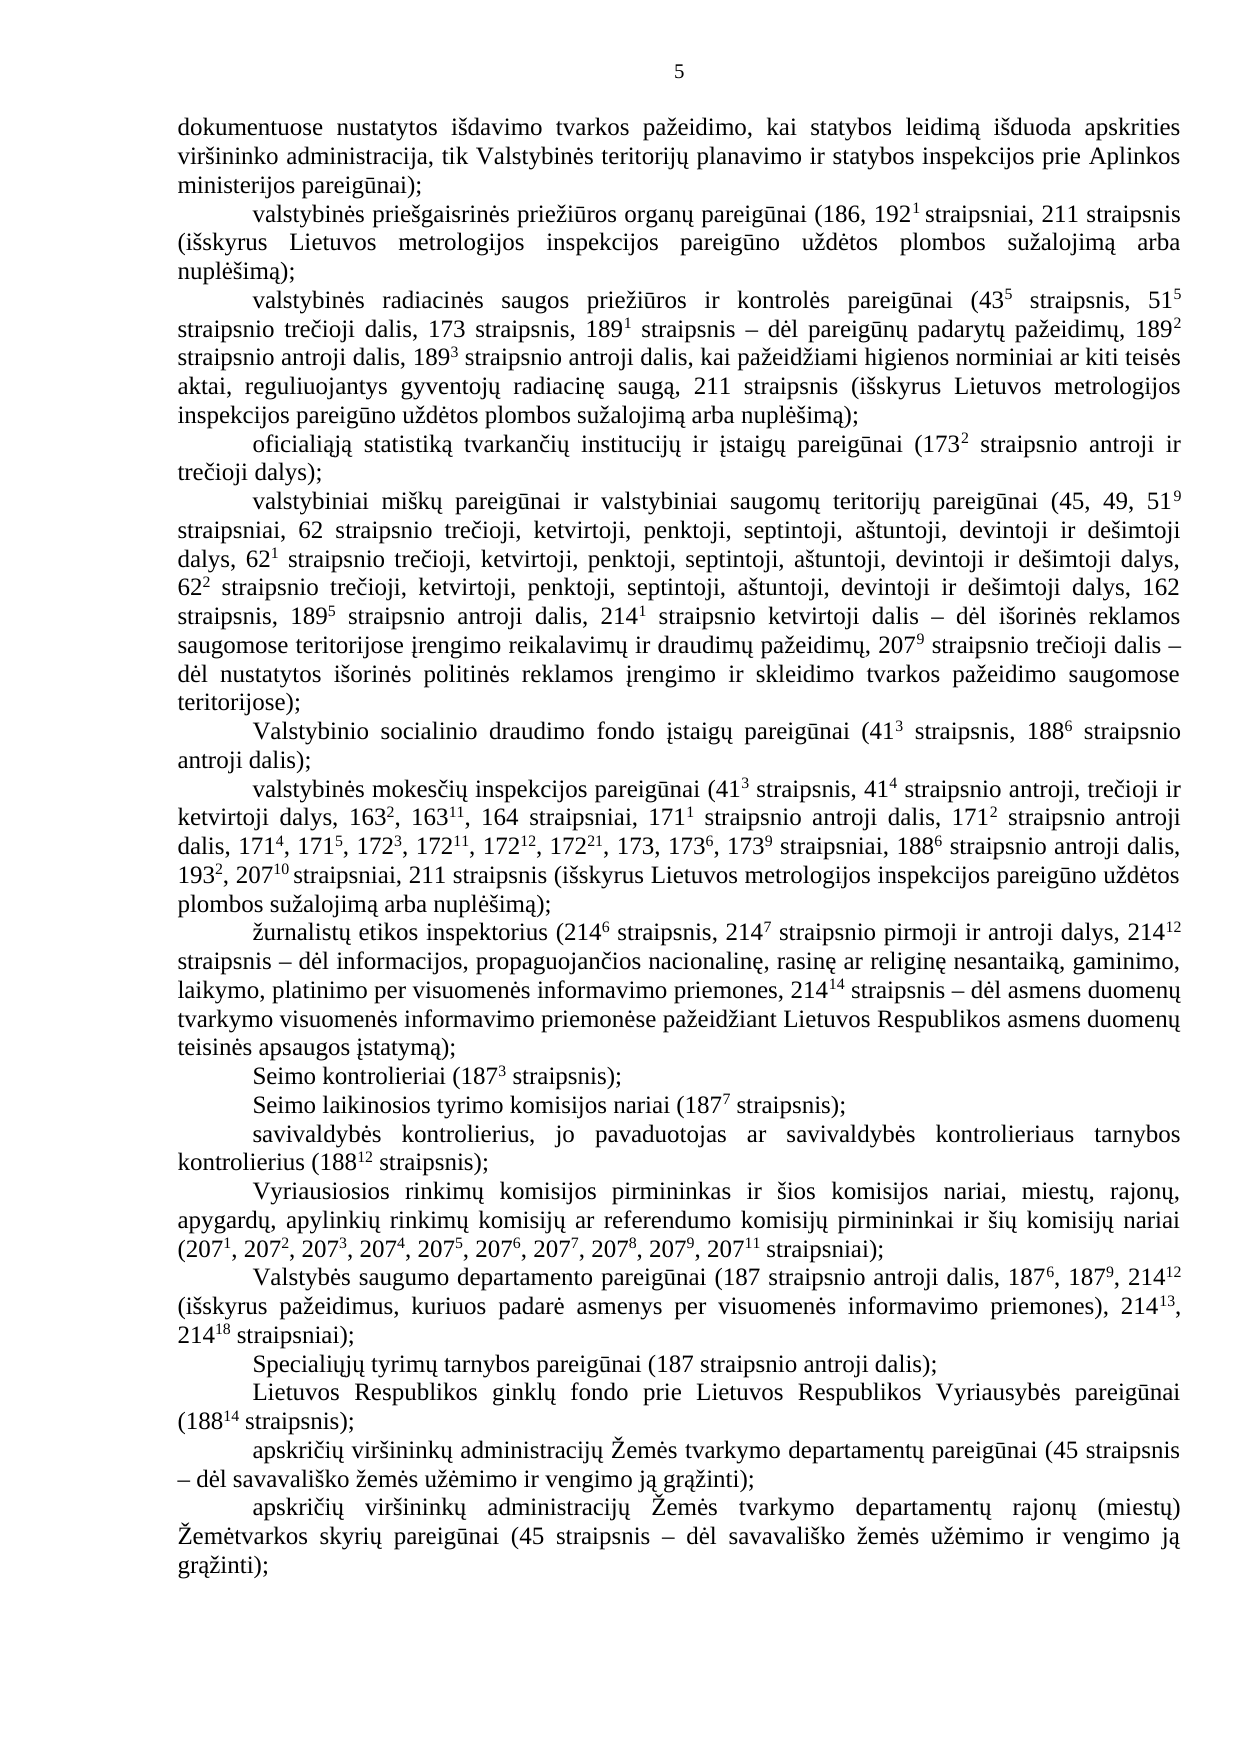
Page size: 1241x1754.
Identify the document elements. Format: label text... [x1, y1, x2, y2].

text Specialiųjų tyrimų tarnybos pareigūnai (187 straipsnio antroji dalis); [177, 1349, 1181, 1377]
text Lietuvos Respublikos ginklų fondo prie Lietuvos Respublikos Vyriausybės pareigūnai (18814 straipsnis); [177, 1377, 1181, 1435]
text apskričių viršininkų administracijų Žemės tvarkymo departamentų rajonų (miestų) Žemėtvarkos skyrių pareigūnai (45 straipsnis – dėl savavališko žemės užėmimo ir vengimo ją grąžinti); [177, 1492, 1181, 1579]
text Vyriausiosios rinkimų komisijos pirmininkas ir šios komisijos nariai, miestų, rajonų, apygardų, apylinkių rinkimų komisijų ar referendumo komisijų pirmininkai ir šių komisijų nariai (2071, 2072, 2073, 2074, 2075, 2076, 2077, 2078, 2079, 20711 straipsniai); [177, 1176, 1181, 1262]
text oficialiąją statistiką tvarkančių institucijų ir įstaigų pareigūnai (1732 straipsnio antroji ir trečioji dalys); [177, 429, 1181, 486]
text savivaldybės kontrolierius, jo pavaduotojas ar savivaldybės kontrolieriaus tarnybos kontrolierius (18812 straipsnis); [177, 1119, 1181, 1176]
text Seimo kontrolieriai (1873 straipsnis); [177, 1061, 1181, 1090]
text valstybiniai miškų pareigūnai ir valstybiniai saugomų teritorijų pareigūnai (45, 49, 519 straipsniai, 62 straipsnio trečioji, ketvirtoji, penktoji, septintoji, aštuntoji, devintoji ir dešimtoji dalys, 621 straipsnio trečioji, ketvirtoji, penktoji, septintoji, aštuntoji, devintoji ir dešimtoji dalys, 622 straipsnio trečioji, ketvirtoji, penktoji, septintoji, aštuntoji, devintoji ir dešimtoji dalys, 162 straipsnis, 1895 straipsnio antroji dalis, 2141 straipsnio ketvirtoji dalis – dėl išorinės reklamos saugomose teritorijose įrengimo reikalavimų ir draudimų pažeidimų, 2079 straipsnio trečioji dalis – dėl nustatytos išorinės politinės reklamos įrengimo ir skleidimo tvarkos pažeidimo saugomose teritorijose); [177, 486, 1181, 716]
text Valstybės saugumo departamento pareigūnai (187 straipsnio antroji dalis, 1876, 1879, 21412 (išskyrus pažeidimus, kuriuos padarė asmenys per visuomenės informavimo priemones), 21413, 21418 straipsniai); [177, 1262, 1181, 1349]
text apskričių viršininkų administracijų Žemės tvarkymo departamentų pareigūnai (45 straipsnis – dėl savavališko žemės užėmimo ir vengimo ją grąžinti); [177, 1435, 1181, 1492]
text valstybinės mokesčių inspekcijos pareigūnai (413 straipsnis, 414 straipsnio antroji, trečioji ir ketvirtoji dalys, 1632, 16311, 164 straipsniai, 1711 straipsnio antroji dalis, 1712 straipsnio antroji dalis, 1714, 1715, 1723, 17211, 17212, 17221, 173, 1736, 1739 straipsniai, 1886 straipsnio antroji dalis, 1932, 20710 straipsniai, 211 straipsnis (išskyrus Lietuvos metrologijos inspekcijos pareigūno uždėtos plombos sužalojimą arba nuplėšimą); [177, 774, 1181, 917]
text Seimo laikinosios tyrimo komisijos nariai (1877 straipsnis); [177, 1090, 1181, 1119]
text valstybinės priešgaisrinės priežiūros organų pareigūnai (186, 1921 straipsniai, 211 straipsnis (išskyrus Lietuvos metrologijos inspekcijos pareigūno uždėtos plombos sužalojimą arba nuplėšimą); [177, 199, 1181, 285]
text valstybinės radiacinės saugos priežiūros ir kontrolės pareigūnai (435 straipsnis, 515 straipsnio trečioji dalis, 173 straipsnis, 1891 straipsnis – dėl pareigūnų padarytų pažeidimų, 1892 straipsnio antroji dalis, 1893 straipsnio antroji dalis, kai pažeidžiami higienos norminiai ar kiti teisės aktai, reguliuojantys gyventojų radiacinę saugą, 211 straipsnis (išskyrus Lietuvos metrologijos inspekcijos pareigūno uždėtos plombos sužalojimą arba nuplėšimą); [177, 285, 1181, 429]
text žurnalistų etikos inspektorius (2146 straipsnis, 2147 straipsnio pirmoji ir antroji dalys, 21412 straipsnis – dėl informacijos, propaguojančios nacionalinę, rasinę ar religinę nesantaiką, gaminimo, laikymo, platinimo per visuomenės informavimo priemones, 21414 straipsnis – dėl asmens duomenų tvarkymo visuomenės informavimo priemonėse pažeidžiant Lietuvos Respublikos asmens duomenų teisinės apsaugos įstatymą); [177, 917, 1181, 1061]
text dokumentuose nustatytos išdavimo tvarkos pažeidimo, kai statybos leidimą išduoda apskrities viršininko administracija, tik Valstybinės teritorijų planavimo ir statybos inspekcijos prie Aplinkos ministerijos pareigūnai); [177, 112, 1181, 199]
text Valstybinio socialinio draudimo fondo įstaigų pareigūnai (413 straipsnis, 1886 straipsnio antroji dalis); [177, 716, 1181, 774]
